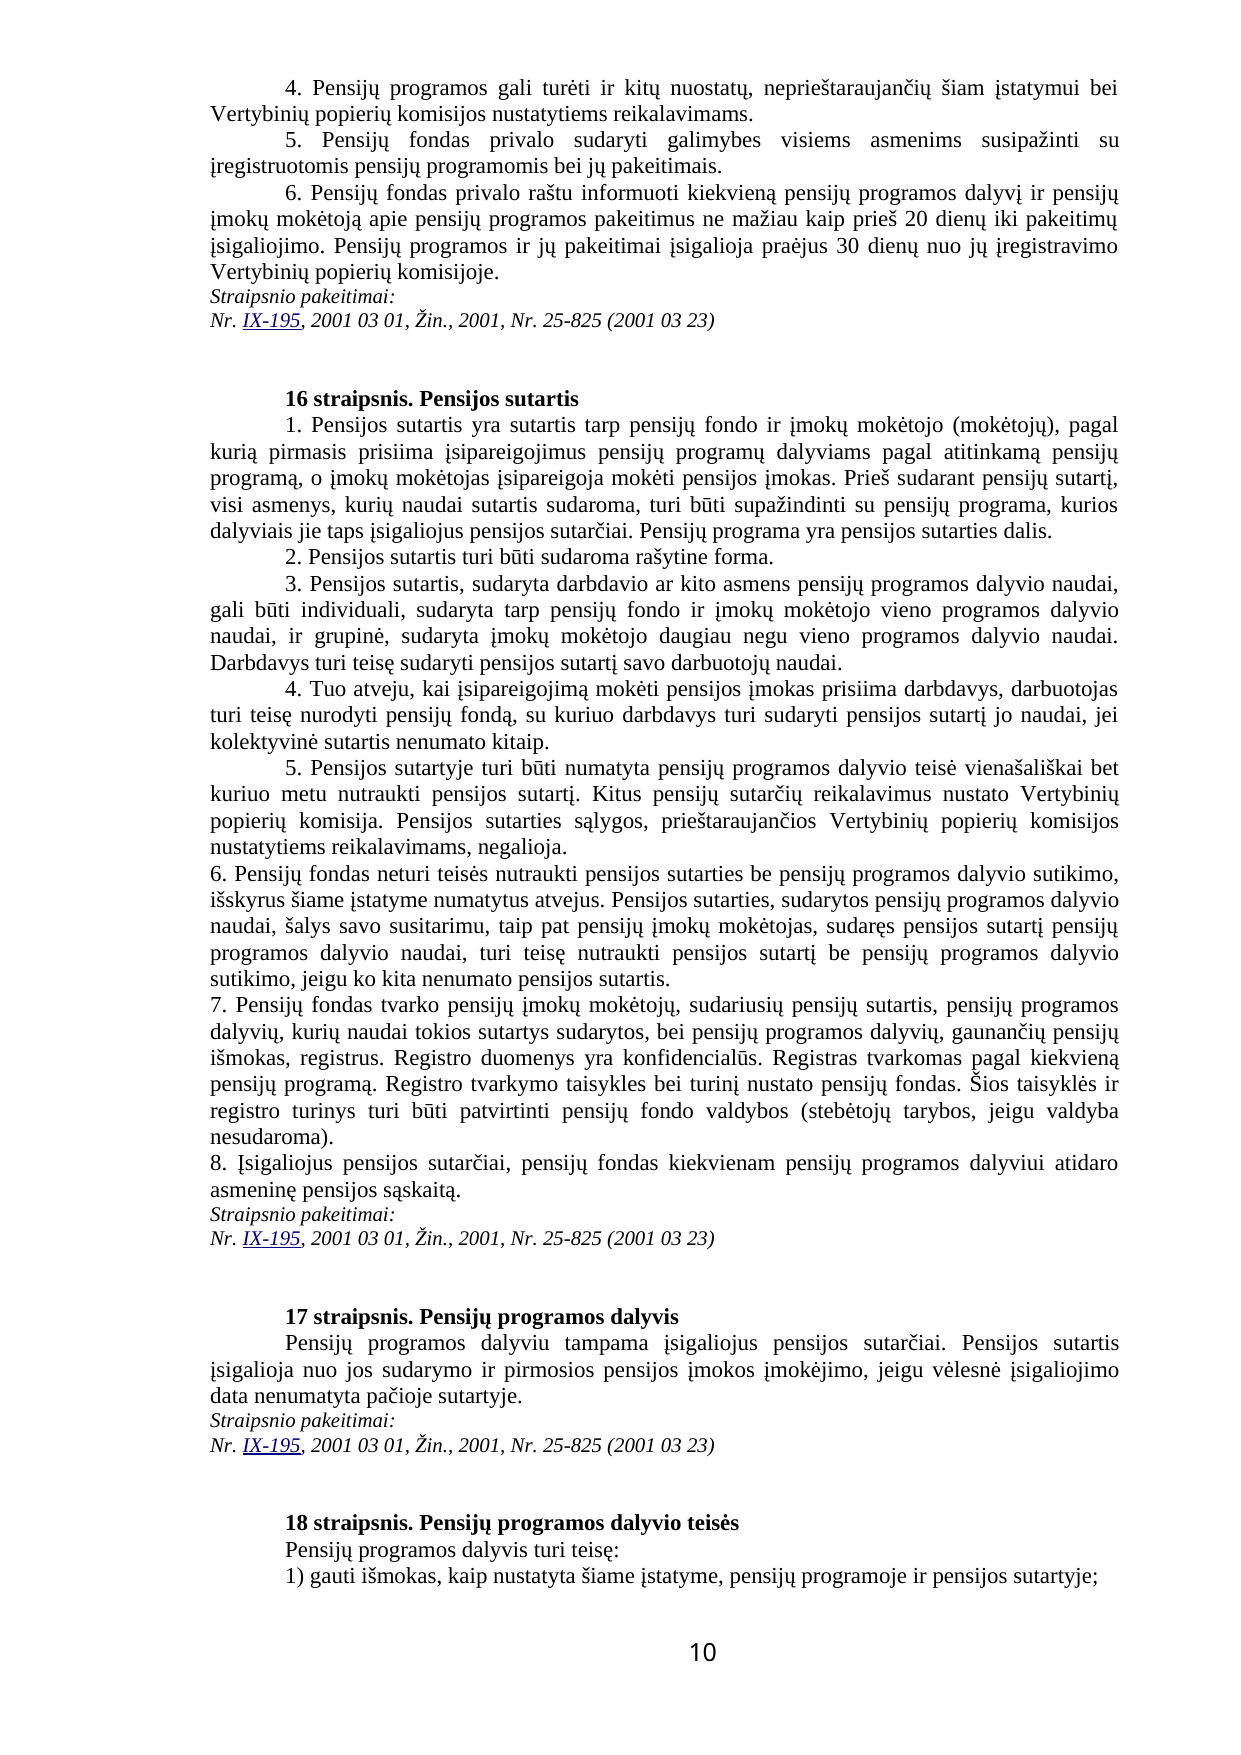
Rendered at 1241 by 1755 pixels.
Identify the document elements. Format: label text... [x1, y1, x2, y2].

text Straipsnio pakeitimai: [210, 1202, 1120, 1226]
text 5. Pensijos sutartyje turi būti numatyta pensijų programos dalyvio teisė vienašališkai bet kuriuo metu nutraukti pensijos sutartį. Kitus pensijų sutarčių reikalavimus nustato Vertybinių popierių komisija. Pensijos sutarties sąlygos, prieštaraujančios Vertybinių popierių komisijos nustatytiems reikalavimams, negalioja. [210, 754, 1120, 859]
text 2. Pensijos sutartis turi būti sudaroma rašytine forma. [210, 543, 1120, 570]
text 4. Pensijų programos gali turėti ir kitų nuostatų, neprieštaraujančių šiam įstatymui bei Vertybinių popierių komisijos nustatytiems reikalavimams. [210, 73, 1120, 126]
text 17 straipsnis. Pensijų programos dalyvis [210, 1303, 1120, 1329]
text 3. Pensijos sutartis, sudaryta darbdavio ar kito asmens pensijų programos dalyvio naudai, gali būti individuali, sudaryta tarp pensijų fondo ir įmokų mokėtojo vieno programos dalyvio naudai, ir grupinė, sudaryta įmokų mokėtojo daugiau negu vieno programos dalyvio naudai. Darbdavys turi teisę sudaryti pensijos sutartį savo darbuotojų naudai. [210, 570, 1120, 675]
text Pensijų programos dalyvis turi teisę: [210, 1536, 1120, 1562]
text Pensijų programos dalyviu tampama įsigaliojus pensijos sutarčiai. Pensijos sutartis įsigalioja nuo jos sudarymo ir pirmosios pensijos įmokos įmokėjimo, jeigu vėlesnė įsigaliojimo data nenumatyta pačioje sutartyje. [210, 1329, 1120, 1408]
text 6. Pensijų fondas neturi teisės nutraukti pensijos sutarties be pensijų programos dalyvio sutikimo, išskyrus šiame įstatyme numatytus atvejus. Pensijos sutarties, sudarytos pensijų programos dalyvio naudai, šalys savo susitarimu, taip pat pensijų įmokų mokėtojas, sudaręs pensijos sutartį pensijų programos dalyvio naudai, turi teisę nutraukti pensijos sutartį be pensijų programos dalyvio sutikimo, jeigu ko kita nenumato pensijos sutartis. [210, 859, 1120, 991]
text 1) gauti išmokas, kaip nustatyta šiame įstatyme, pensijų programoje ir pensijos sutartyje; [210, 1562, 1120, 1588]
text Nr. IX-195, 2001 03 01, Žin., 2001, Nr. 25-825 (2001 03 23) [210, 1226, 1120, 1250]
text Nr. IX-195, 2001 03 01, Žin., 2001, Nr. 25-825 (2001 03 23) [210, 308, 1120, 332]
text 4. Tuo atveju, kai įsipareigojimą mokėti pensijos įmokas prisiima darbdavys, darbuotojas turi teisę nurodyti pensijų fondą, su kuriuo darbdavys turi sudaryti pensijos sutartį jo naudai, jei kolektyvinė sutartis nenumato kitaip. [210, 675, 1120, 754]
text 7. Pensijų fondas tvarko pensijų įmokų mokėtojų, sudariusių pensijų sutartis, pensijų programos dalyvių, kurių naudai tokios sutartys sudarytos, bei pensijų programos dalyvių, gaunančių pensijų išmokas, registrus. Registro duomenys yra konfidencialūs. Registras tvarkomas pagal kiekvieną pensijų programą. Registro tvarkymo taisykles bei turinį nustato pensijų fondas. Šios taisyklės ir registro turinys turi būti patvirtinti pensijų fondo valdybos (stebėtojų tarybos, jeigu valdyba nesudaroma). [210, 991, 1120, 1149]
text 5. Pensijų fondas privalo sudaryti galimybes visiems asmenims susipažinti su įregistruotomis pensijų programomis bei jų pakeitimais. [210, 126, 1120, 179]
text Nr. IX-195, 2001 03 01, Žin., 2001, Nr. 25-825 (2001 03 23) [210, 1432, 1120, 1457]
text 6. Pensijų fondas privalo raštu informuoti kiekvieną pensijų programos dalyvį ir pensijų įmokų mokėtoją apie pensijų programos pakeitimus ne mažiau kaip prieš 20 dienų iki pakeitimų įsigaliojimo. Pensijų programos ir jų pakeitimai įsigalioja praėjus 30 dienų nuo jų įregistravimo Vertybinių popierių komisijoje. [210, 179, 1120, 284]
text 16 straipsnis. Pensijos sutartis [210, 385, 1120, 412]
text 18 straipsnis. Pensijų programos dalyvio teisės [210, 1509, 1120, 1536]
text Straipsnio pakeitimai: [210, 284, 1120, 308]
text Straipsnio pakeitimai: [210, 1408, 1120, 1432]
text 8. Įsigaliojus pensijos sutarčiai, pensijų fondas kiekvienam pensijų programos dalyviui atidaro asmeninę pensijos sąskaitą. [210, 1149, 1120, 1202]
text 1. Pensijos sutartis yra sutartis tarp pensijų fondo ir įmokų mokėtojo (mokėtojų), pagal kurią pirmasis prisiima įsipareigojimus pensijų programų dalyviams pagal atitinkamą pensijų programą, o įmokų mokėtojas įsipareigoja mokėti pensijos įmokas. Prieš sudarant pensijų sutartį, visi asmenys, kurių naudai sutartis sudaroma, turi būti supažindinti su pensijų programa, kurios dalyviais jie taps įsigaliojus pensijos sutarčiai. Pensijų programa yra pensijos sutarties dalis. [210, 412, 1120, 543]
